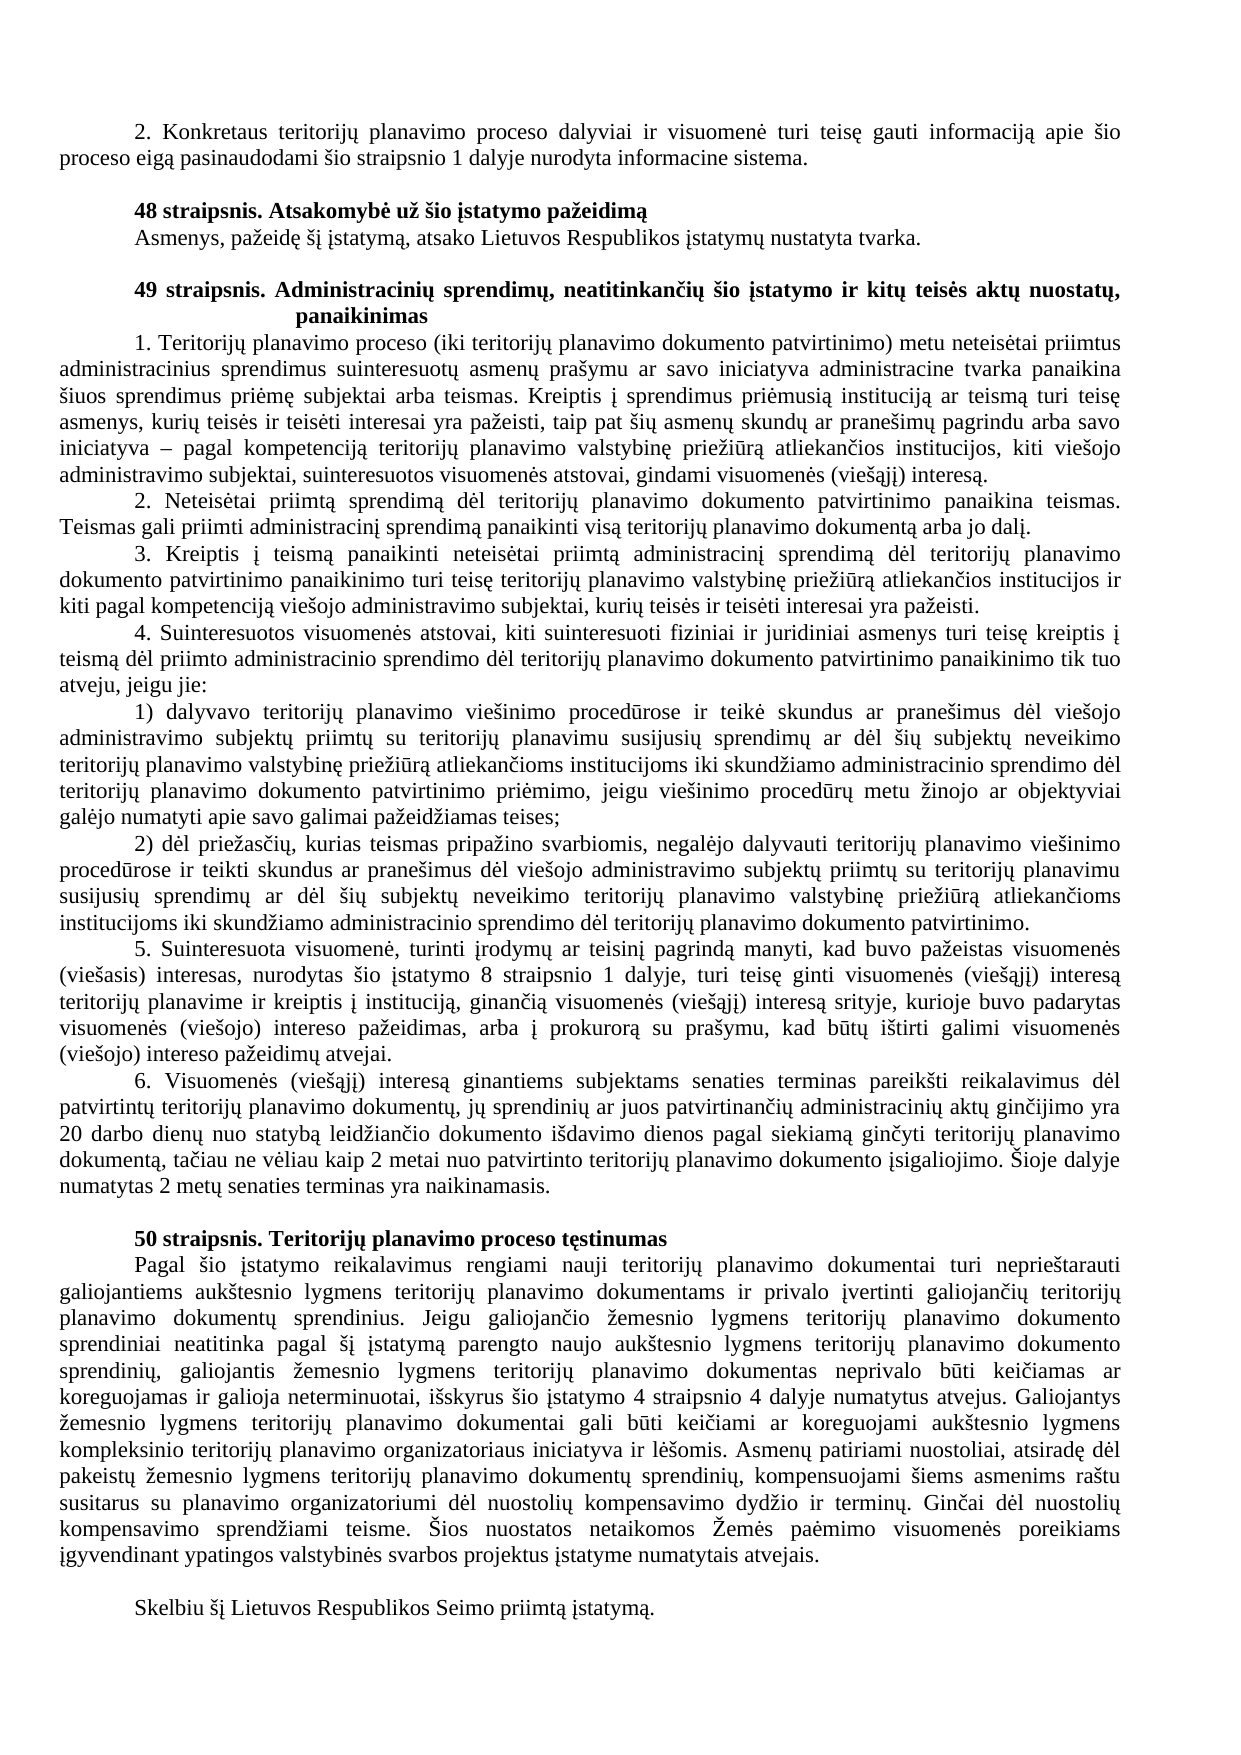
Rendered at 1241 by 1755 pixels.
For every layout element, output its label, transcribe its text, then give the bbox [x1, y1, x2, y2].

text 48 straipsnis. Atsakomybė už šio įstatymo pažeidimą [59, 197, 1122, 223]
text 50 straipsnis. Teritorijų planavimo proceso tęstinumas [59, 1225, 1122, 1251]
text Asmenys, pažeidę šį įstatymą, atsako Lietuvos Respublikos įstatymų nustatyta tvarka. [59, 223, 1122, 250]
text Skelbiu šį Lietuvos Respublikos Seimo priimtą įstatymą. [59, 1594, 1122, 1620]
text 1) dalyvavo teritorijų planavimo viešinimo procedūrose ir teikė skundus ar pranešimus dėl viešojo administravimo subjektų priimtų su teritorijų planavimu susijusių sprendimų ar dėl šių subjektų neveikimo teritorijų planavimo valstybinę priežiūrą atliekančioms institucijoms iki skundžiamo administracinio sprendimo dėl teritorijų planavimo dokumento patvirtinimo priėmimo, jeigu viešinimo procedūrų metu žinojo ar objektyviai galėjo numatyti apie savo galimai pažeidžiamas teises; [59, 698, 1122, 830]
text 49 straipsnis. Administracinių sprendimų, neatitinkančių šio įstatymo ir kitų teisės aktų nuostatų, panaikinimas [134, 276, 1122, 329]
text 2. Konkretaus teritorijų planavimo proceso dalyviai ir visuomenė turi teisę gauti informaciją apie šio proceso eigą pasinaudodami šio straipsnio 1 dalyje nurodyta informacine sistema. [59, 118, 1122, 171]
text 2. Neteisėtai priimtą sprendimą dėl teritorijų planavimo dokumento patvirtinimo panaikina teismas. Teismas gali priimti administracinį sprendimą panaikinti visą teritorijų planavimo dokumentą arba jo dalį. [59, 487, 1122, 540]
text 3. Kreiptis į teismą panaikinti neteisėtai priimtą administracinį sprendimą dėl teritorijų planavimo dokumento patvirtinimo panaikinimo turi teisę teritorijų planavimo valstybinę priežiūrą atliekančios institucijos ir kiti pagal kompetenciją viešojo administravimo subjektai, kurių teisės ir teisėti interesai yra pažeisti. [59, 540, 1122, 619]
text 1. Teritorijų planavimo proceso (iki teritorijų planavimo dokumento patvirtinimo) metu neteisėtai priimtus administracinius sprendimus suinteresuotų asmenų prašymu ar savo iniciatyva administracine tvarka panaikina šiuos sprendimus priėmę subjektai arba teismas. Kreiptis į sprendimus priėmusią instituciją ar teismą turi teisę asmenys, kurių teisės ir teisėti interesai yra pažeisti, taip pat šių asmenų skundų ar pranešimų pagrindu arba savo iniciatyva – pagal kompetenciją teritorijų planavimo valstybinę priežiūrą atliekančios institucijos, kiti viešojo administravimo subjektai, suinteresuotos visuomenės atstovai, gindami visuomenės (viešąjį) interesą. [59, 329, 1122, 487]
text 4. Suinteresuotos visuomenės atstovai, kiti suinteresuoti fiziniai ir juridiniai asmenys turi teisę kreiptis į teismą dėl priimto administracinio sprendimo dėl teritorijų planavimo dokumento patvirtinimo panaikinimo tik tuo atveju, jeigu jie: [59, 619, 1122, 698]
text 5. Suinteresuota visuomenė, turinti įrodymų ar teisinį pagrindą manyti, kad buvo pažeistas visuomenės (viešasis) interesas, nurodytas šio įstatymo 8 straipsnio 1 dalyje, turi teisę ginti visuomenės (viešąjį) interesą teritorijų planavime ir kreiptis į instituciją, ginančią visuomenės (viešąjį) interesą srityje, kurioje buvo padarytas visuomenės (viešojo) intereso pažeidimas, arba į prokurorą su prašymu, kad būtų ištirti galimi visuomenės (viešojo) intereso pažeidimų atvejai. [59, 935, 1122, 1067]
text 6. Visuomenės (viešąjį) interesą ginantiems subjektams senaties terminas pareikšti reikalavimus dėl patvirtintų teritorijų planavimo dokumentų, jų sprendinių ar juos patvirtinančių administracinių aktų ginčijimo yra 20 darbo dienų nuo statybą leidžiančio dokumento išdavimo dienos pagal siekiamą ginčyti teritorijų planavimo dokumentą, tačiau ne vėliau kaip 2 metai nuo patvirtinto teritorijų planavimo dokumento įsigaliojimo. Šioje dalyje numatytas 2 metų senaties terminas yra naikinamasis. [59, 1067, 1122, 1199]
text 2) dėl priežasčių, kurias teismas pripažino svarbiomis, negalėjo dalyvauti teritorijų planavimo viešinimo procedūrose ir teikti skundus ar pranešimus dėl viešojo administravimo subjektų priimtų su teritorijų planavimu susijusių sprendimų ar dėl šių subjektų neveikimo teritorijų planavimo valstybinę priežiūrą atliekančioms institucijoms iki skundžiamo administracinio sprendimo dėl teritorijų planavimo dokumento patvirtinimo. [59, 830, 1122, 935]
text Pagal šio įstatymo reikalavimus rengiami nauji teritorijų planavimo dokumentai turi neprieštarauti galiojantiems aukštesnio lygmens teritorijų planavimo dokumentams ir privalo įvertinti galiojančių teritorijų planavimo dokumentų sprendinius. Jeigu galiojančio žemesnio lygmens teritorijų planavimo dokumento sprendiniai neatitinka pagal šį įstatymą parengto naujo aukštesnio lygmens teritorijų planavimo dokumento sprendinių, galiojantis žemesnio lygmens teritorijų planavimo dokumentas neprivalo būti keičiamas ar koreguojamas ir galioja neterminuotai, išskyrus šio įstatymo 4 straipsnio 4 dalyje numatytus atvejus. Galiojantys žemesnio lygmens teritorijų planavimo dokumentai gali būti keičiami ar koreguojami aukštesnio lygmens kompleksinio teritorijų planavimo organizatoriaus iniciatyva ir lėšomis. Asmenų patiriami nuostoliai, atsiradę dėl pakeistų žemesnio lygmens teritorijų planavimo dokumentų sprendinių, kompensuojami šiems asmenims raštu susitarus su planavimo organizatoriumi dėl nuostolių kompensavimo dydžio ir terminų. Ginčai dėl nuostolių kompensavimo sprendžiami teisme. Šios nuostatos netaikomos Žemės paėmimo visuomenės poreikiams įgyvendinant ypatingos valstybinės svarbos projektus įstatyme numatytais atvejais. [59, 1251, 1122, 1568]
